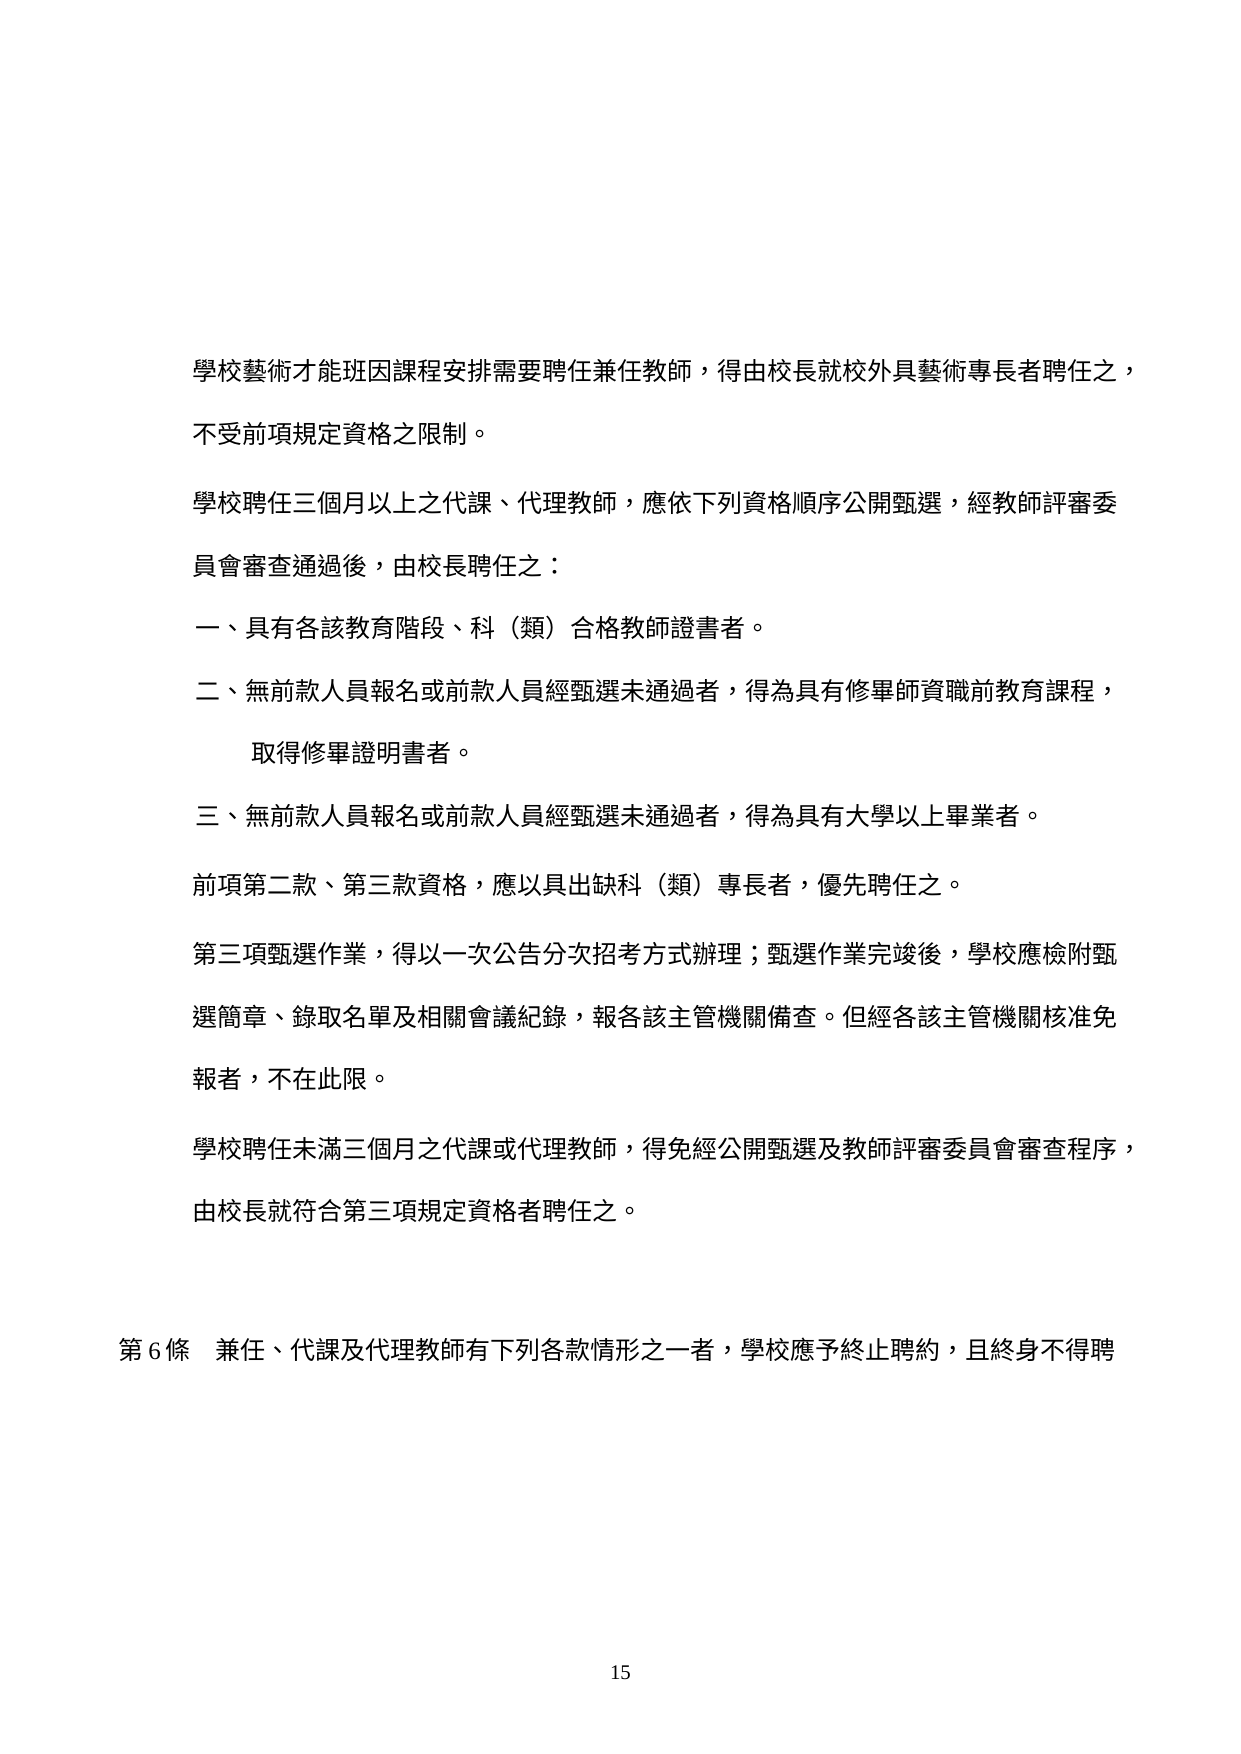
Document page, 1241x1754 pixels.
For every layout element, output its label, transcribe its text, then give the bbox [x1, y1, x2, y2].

text 二、無前款人員報名或前款人員經甄選未通過者，得為具有修畢師資職前教育課程，取得修畢證明書者。 [195, 647, 1122, 772]
text 學校聘任三個月以上之代課、代理教師，應依下列資格順序公開甄選，經教師評審委員會審查通過後，由校長聘任之： [192, 460, 1122, 585]
text 三、無前款人員報名或前款人員經甄選未通過者，得為具有大學以上畢業者。 [118, 772, 1122, 835]
text 一、具有各該教育階段、科（類）合格教師證書者。 [118, 585, 1122, 647]
text 學校聘任未滿三個月之代課或代理教師，得免經公開甄選及教師評審委員會審查程序，由校長就符合第三項規定資格者聘任之。 [192, 1106, 1122, 1231]
text 第三項甄選作業，得以一次公告分次招考方式辦理；甄選作業完竣後，學校應檢附甄選簡章、錄取名單及相關會議紀錄，報各該主管機關備查。但經各該主管機關核准免報者，不在此限。 [192, 911, 1122, 1099]
text 前項第二款、第三款資格，應以具出缺科（類）專長者，優先聘任之。 [192, 842, 1122, 904]
text 第6條 兼任、代課及代理教師有下列各款情形之一者，學校應予終止聘約，且終身不得聘 [118, 1307, 1122, 1369]
text 學校藝術才能班因課程安排需要聘任兼任教師，得由校長就校外具藝術專長者聘任之，不受前項規定資格之限制。 [192, 328, 1122, 453]
